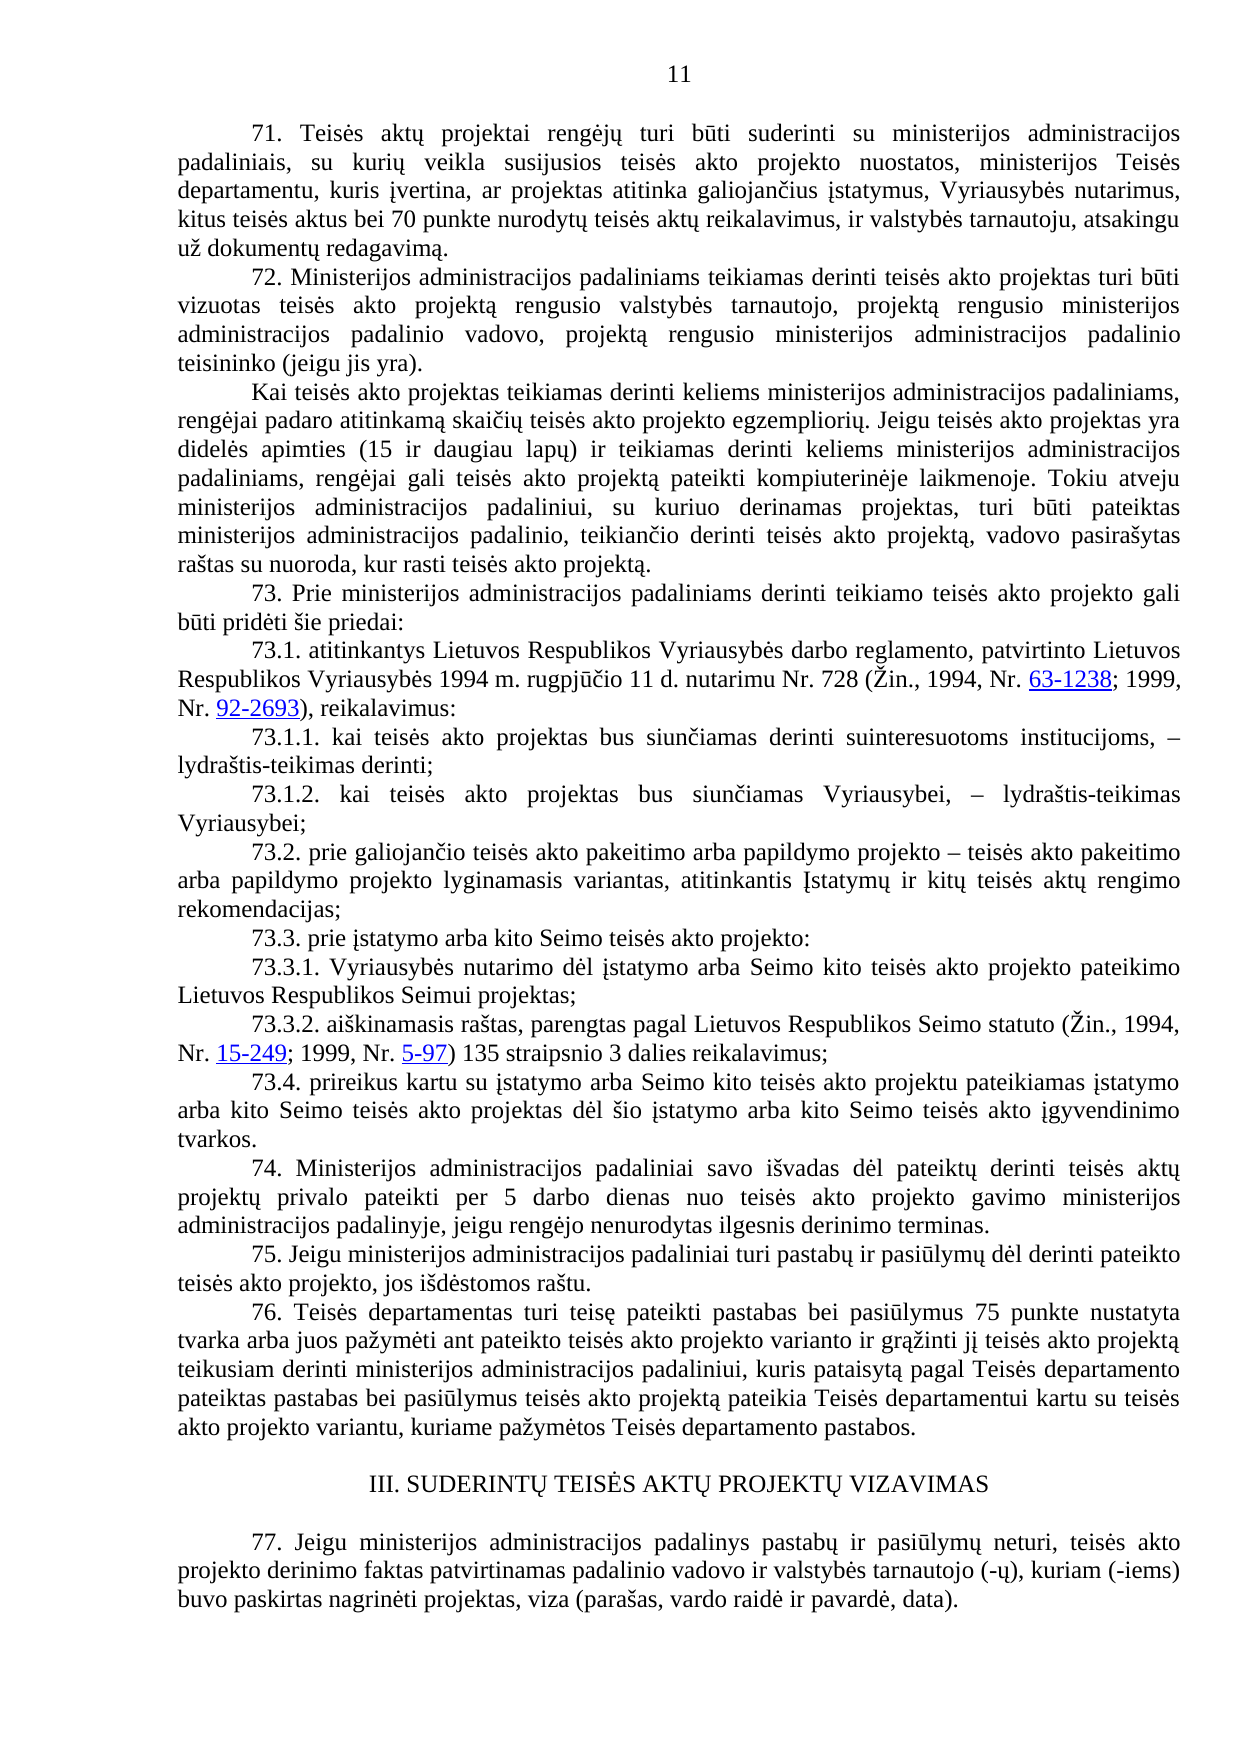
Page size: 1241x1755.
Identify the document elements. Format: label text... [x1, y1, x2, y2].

text 77. Jeigu ministerijos administracijos padalinys pastabų ir pasiūlymų neturi, teisės akto projekto derinimo faktas patvirtinamas padalinio vadovo ir valstybės tarnautojo (-ų), kuriam (-iems) buvo paskirtas nagrinėti projektas, viza (parašas, vardo raidė ir pavardė, data). [177, 1527, 1181, 1613]
text 74. Ministerijos administracijos padaliniai savo išvadas dėl pateiktų derinti teisės aktų projektų privalo pateikti per 5 darbo dienas nuo teisės akto projekto gavimo ministerijos administracijos padalinyje, jeigu rengėjo nenurodytas ilgesnis derinimo terminas. [177, 1153, 1181, 1239]
text 73.4. prireikus kartu su įstatymo arba Seimo kito teisės akto projektu pateikiamas įstatymo arba kito Seimo teisės akto projektas dėl šio įstatymo arba kito Seimo teisės akto įgyvendinimo tvarkos. [177, 1067, 1181, 1153]
text 73.3. prie įstatymo arba kito Seimo teisės akto projekto: [177, 923, 1181, 952]
text Kai teisės akto projektas teikiamas derinti keliems ministerijos administracijos padaliniams, rengėjai padaro atitinkamą skaičių teisės akto projekto egzempliorių. Jeigu teisės akto projektas yra didelės apimties (15 ir daugiau lapų) ir teikiamas derinti keliems ministerijos administracijos padaliniams, rengėjai gali teisės akto projektą pateikti kompiuterinėje laikmenoje. Tokiu atveju ministerijos administracijos padaliniui, su kuriuo derinamas projektas, turi būti pateiktas ministerijos administracijos padalinio, teikiančio derinti teisės akto projektą, vadovo pasirašytas raštas su nuoroda, kur rasti teisės akto projektą. [177, 377, 1181, 578]
text 73.1.2. kai teisės akto projektas bus siunčiamas Vyriausybei, – lydraštis-teikimas Vyriausybei; [177, 779, 1181, 837]
text 73.3.2. aiškinamasis raštas, parengtas pagal Lietuvos Respublikos Seimo statuto (Žin., 1994, Nr. 15-249; 1999, Nr. 5-97) 135 straipsnio 3 dalies reikalavimus; [177, 1009, 1181, 1067]
text 71. Teisės aktų projektai rengėjų turi būti suderinti su ministerijos administracijos padaliniais, su kurių veikla susijusios teisės akto projekto nuostatos, ministerijos Teisės departamentu, kuris įvertina, ar projektas atitinka galiojančius įstatymus, Vyriausybės nutarimus, kitus teisės aktus bei 70 punkte nurodytų teisės aktų reikalavimus, ir valstybės tarnautoju, atsakingu už dokumentų redagavimą. [177, 118, 1181, 262]
text 75. Jeigu ministerijos administracijos padaliniai turi pastabų ir pasiūlymų dėl derinti pateikto teisės akto projekto, jos išdėstomos raštu. [177, 1239, 1181, 1297]
text 73.2. prie galiojančio teisės akto pakeitimo arba papildymo projekto – teisės akto pakeitimo arba papildymo projekto lyginamasis variantas, atitinkantis Įstatymų ir kitų teisės aktų rengimo rekomendacijas; [177, 837, 1181, 923]
text 73. Prie ministerijos administracijos padaliniams derinti teikiamo teisės akto projekto gali būti pridėti šie priedai: [177, 578, 1181, 636]
text 72. Ministerijos administracijos padaliniams teikiamas derinti teisės akto projektas turi būti vizuotas teisės akto projektą rengusio valstybės tarnautojo, projektą rengusio ministerijos administracijos padalinio vadovo, projektą rengusio ministerijos administracijos padalinio teisininko (jeigu jis yra). [177, 262, 1181, 377]
text 76. Teisės departamentas turi teisę pateikti pastabas bei pasiūlymus 75 punkte nustatyta tvarka arba juos pažymėti ant pateikto teisės akto projekto varianto ir grąžinti jį teisės akto projektą teikusiam derinti ministerijos administracijos padaliniui, kuris pataisytą pagal Teisės departamento pateiktas pastabas bei pasiūlymus teisės akto projektą pateikia Teisės departamentui kartu su teisės akto projekto variantu, kuriame pažymėtos Teisės departamento pastabos. [177, 1297, 1181, 1441]
text 73.1.1. kai teisės akto projektas bus siunčiamas derinti suinteresuotoms institucijoms, – lydraštis-teikimas derinti; [177, 722, 1181, 779]
text 73.3.1. Vyriausybės nutarimo dėl įstatymo arba Seimo kito teisės akto projekto pateikimo Lietuvos Respublikos Seimui projektas; [177, 952, 1181, 1009]
text 73.1. atitinkantys Lietuvos Respublikos Vyriausybės darbo reglamento, patvirtinto Lietuvos Respublikos Vyriausybės 1994 m. rugpjūčio 11 d. nutarimu Nr. 728 (Žin., 1994, Nr. 63-1238; 1999, Nr. 92-2693), reikalavimus: [177, 636, 1181, 722]
text III. SUDERINTŲ TEISĖS AKTŲ PROJEKTŲ VIZAVIMAS [177, 1469, 1181, 1498]
